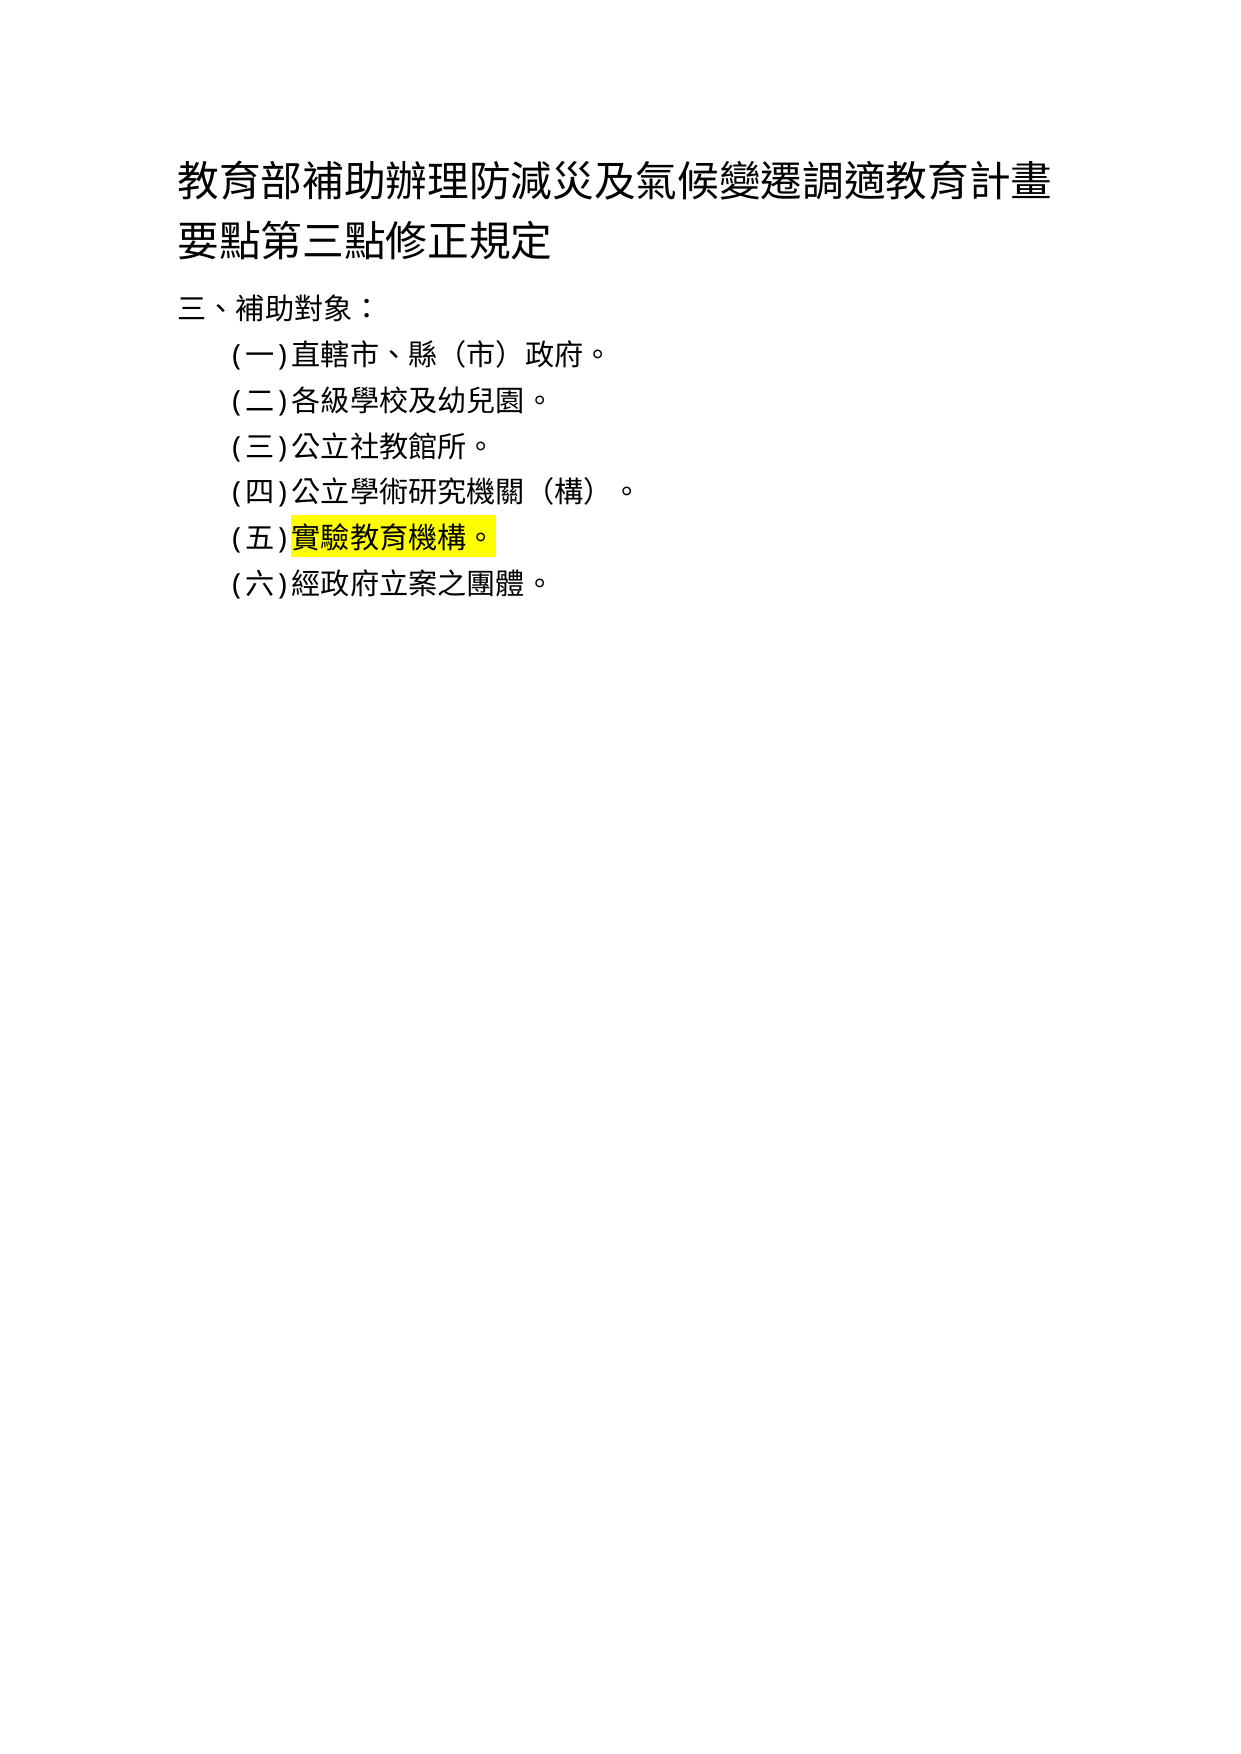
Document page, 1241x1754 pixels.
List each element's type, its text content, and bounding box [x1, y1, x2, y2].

text (四)公立學術研究機關（構）。 [227, 466, 1092, 512]
text (一)直轄市、縣（市）政府。 [227, 329, 1092, 374]
text 教育部補助辦理防減災及氣候變遷調適教育計畫要點第三點修正規定 [177, 148, 1092, 268]
text (五)實驗教育機構。 [227, 512, 1092, 558]
text 三、補助對象： [177, 283, 1092, 329]
text (六)經政府立案之團體。 [227, 558, 1092, 604]
text (二)各級學校及幼兒園。 [227, 374, 1092, 420]
text (三)公立社教館所。 [227, 420, 1092, 466]
